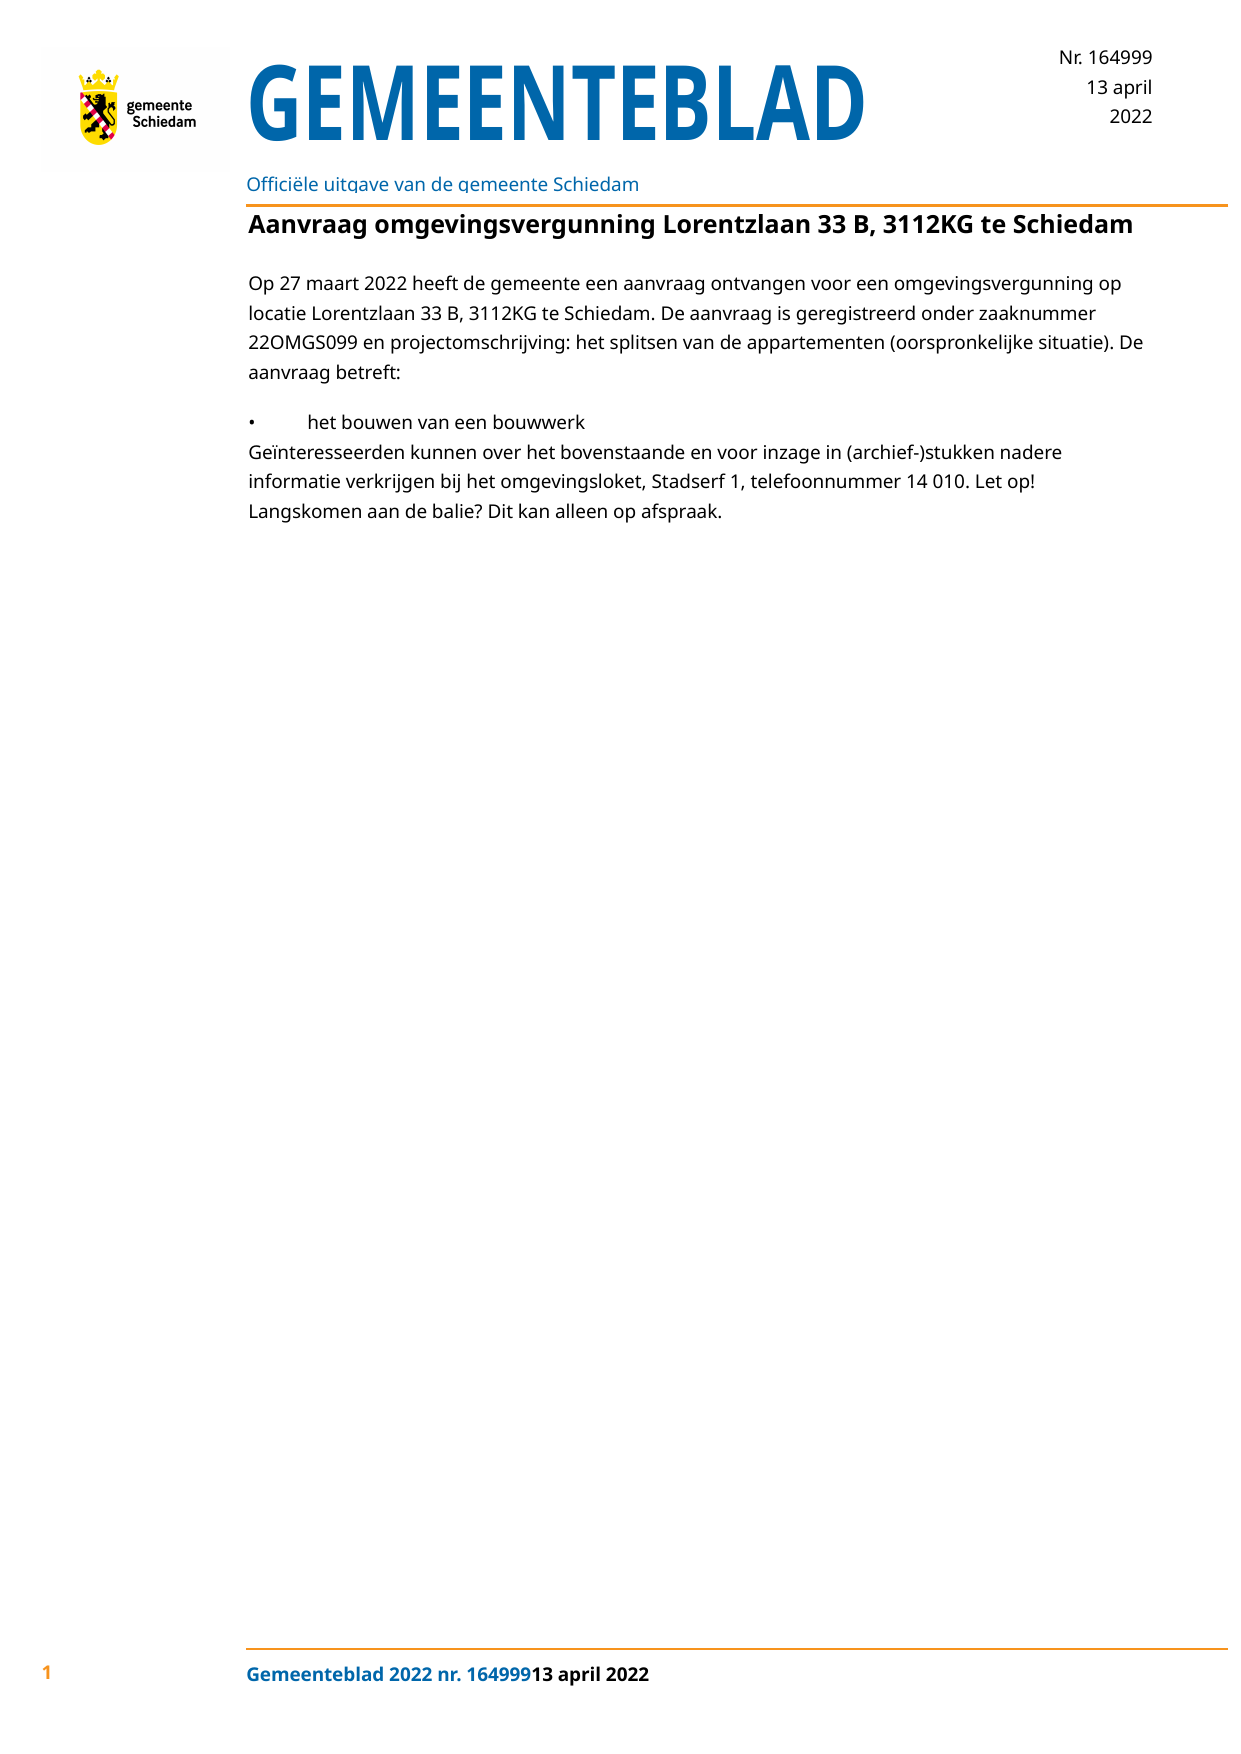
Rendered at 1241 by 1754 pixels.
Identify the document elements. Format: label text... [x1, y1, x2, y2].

list het bouwen van een bouwwerk [248, 409, 1152, 435]
text Aanvraag omgevingsvergunning Lorentzlaan 33 B, 3112KG te Schiedam [248, 207, 1152, 241]
text Op 27 maart 2022 heeft de gemeente een aanvraag ontvangen voor een omgevingsvergunning op locatie Lorentzlaan 33 B, 3112KG te Schiedam. De aanvraag is geregistreerd onder zaaknummer 22OMGS099 en projectomschrijving: het splitsen van de appartementen (oorspronkelijke situatie). De aanvraag betreft: [248, 270, 1152, 385]
picture [41, 47, 231, 172]
text Geïnteresseerden kunnen over het bovenstaande en voor inzage in (archief-)stukken nadere informatie verkrijgen bij het omgevingsloket, Stadserf 1, telefoonnummer 14 010. Let op! Langskomen aan de balie? Dit kan alleen op afspraak. [248, 439, 1152, 524]
